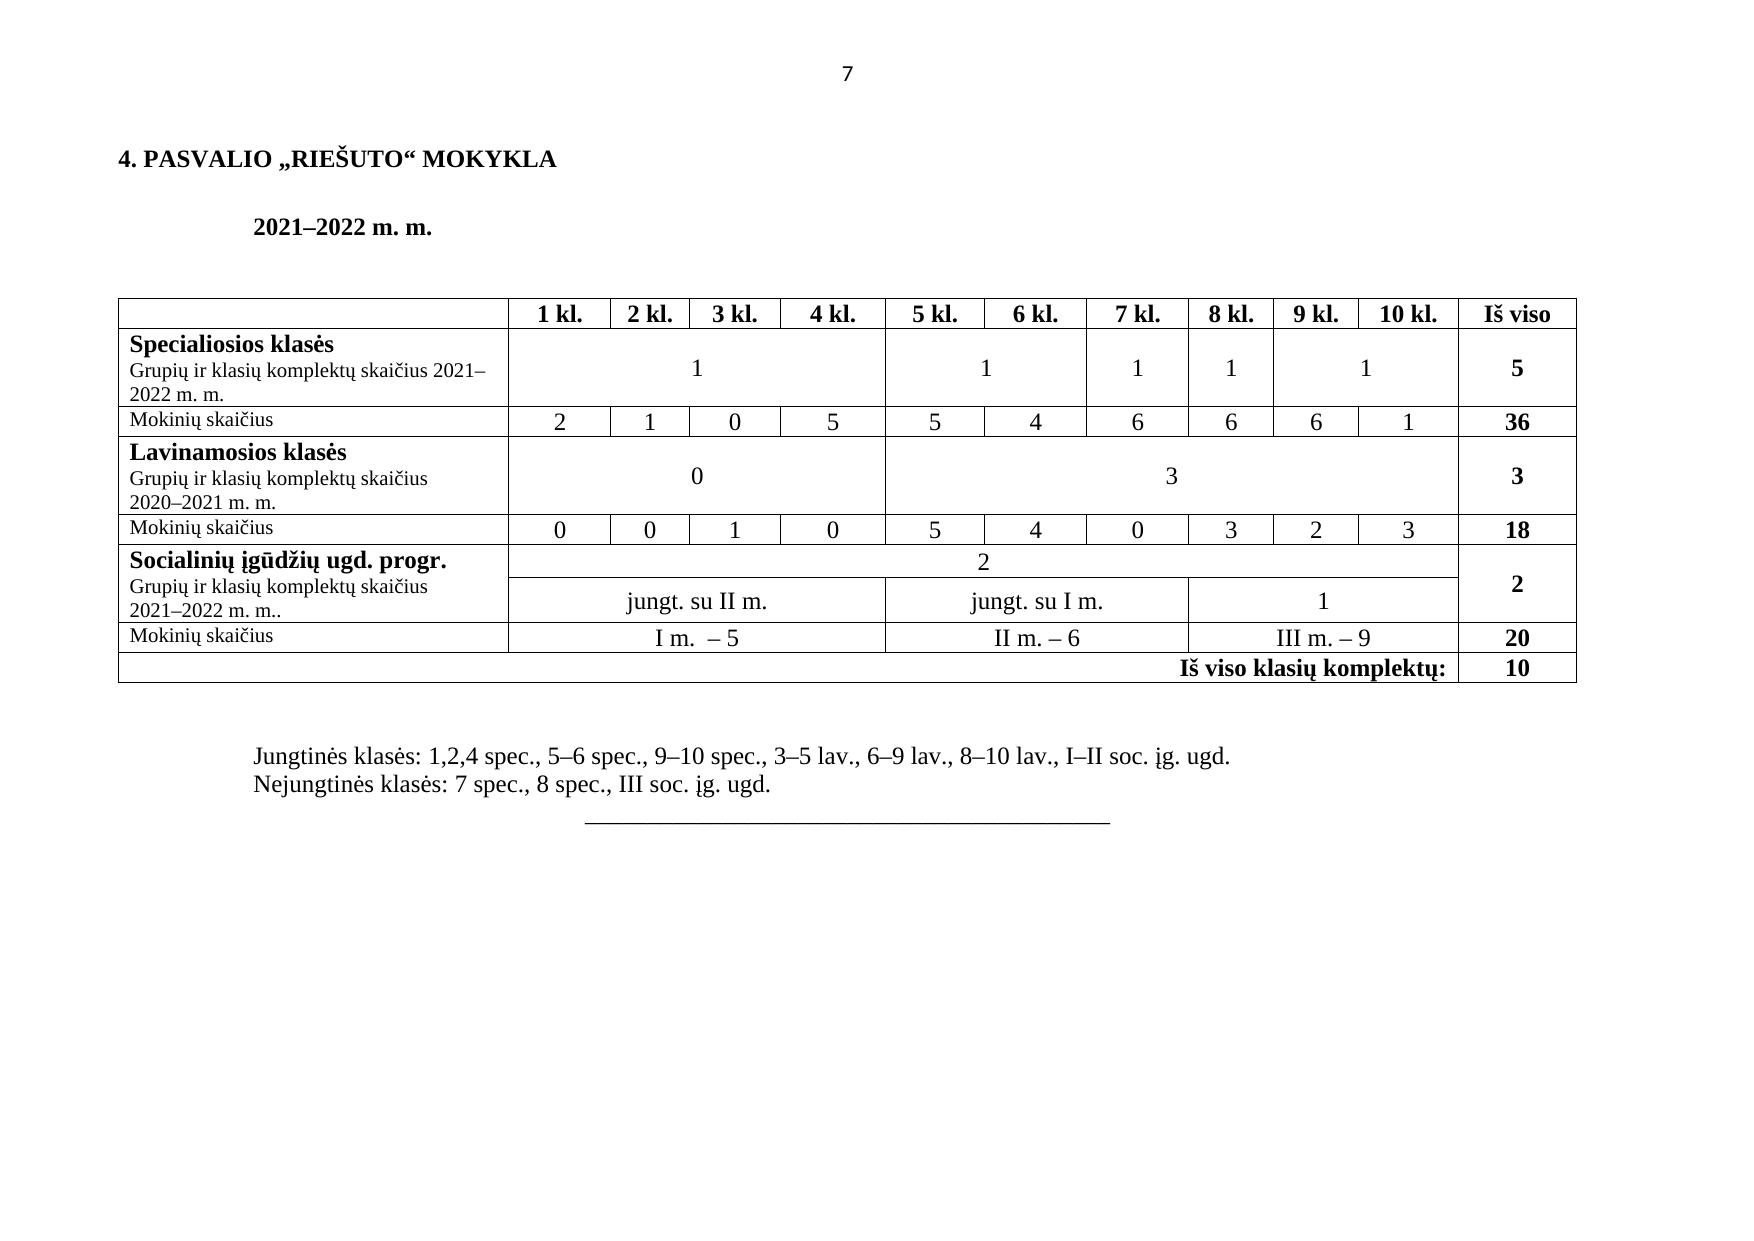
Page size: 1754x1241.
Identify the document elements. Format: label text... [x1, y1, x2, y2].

table_cell Mokinių skaičius [119, 515, 508, 544]
table_cell Mokinių skaičius [119, 407, 508, 436]
table_cell 0 [611, 515, 689, 544]
table_cell jungt. su II m. [509, 578, 885, 622]
table_cell 5 [886, 515, 984, 544]
table_cell 1 [1087, 329, 1188, 406]
table_header 10 kl. [1359, 299, 1458, 328]
table_cell 4 [985, 407, 1086, 436]
table_cell 0 [1087, 515, 1188, 544]
table_header 7 kl. [1087, 299, 1188, 328]
table_cell 4 [985, 515, 1086, 544]
table_cell 18 [1459, 515, 1576, 544]
table_header 3 kl. [690, 299, 780, 328]
table_cell 10 [1459, 653, 1576, 682]
table_header 5 kl. [886, 299, 984, 328]
table_cell 6 [1087, 407, 1188, 436]
table_cell 6 [1189, 407, 1273, 436]
table_cell 1 [1359, 407, 1458, 436]
text __________________________________________ [118, 798, 1577, 827]
table_header 2 kl. [611, 299, 689, 328]
text Nejungtinės klasės: 7 spec., 8 spec., III soc. įg. ugd. [118, 769, 1577, 798]
table_header [119, 299, 508, 328]
table_cell 20 [1459, 623, 1576, 652]
table_cell 2 [1274, 515, 1358, 544]
table_cell 1 [509, 329, 885, 406]
table_cell 2 [509, 545, 1458, 577]
table_header 8 kl. [1189, 299, 1273, 328]
table_cell 2 [1459, 545, 1576, 622]
table_cell 1 [1274, 329, 1458, 406]
text 4. PASVALIO „RIEŠUTO“ MOKYKLA [118, 144, 1577, 173]
table_cell 36 [1459, 407, 1576, 436]
table_cell 2 [509, 407, 610, 436]
table_cell 6 [1274, 407, 1358, 436]
table_cell 5 [886, 407, 984, 436]
table_cell III m. – 9 [1189, 623, 1458, 652]
table_cell 3 [1359, 515, 1458, 544]
text 2021–2022 m. m. [118, 212, 1577, 240]
table_cell 1 [1189, 329, 1273, 406]
table_header 6 kl. [985, 299, 1086, 328]
table_cell 3 [1459, 437, 1576, 514]
table_header Iš viso [1459, 299, 1576, 328]
table_cell 3 [1189, 515, 1273, 544]
table_cell 0 [690, 407, 780, 436]
table_cell 3 [886, 437, 1458, 514]
table_cell 0 [509, 515, 610, 544]
table_cell Mokinių skaičius [119, 623, 508, 652]
table_cell 0 [509, 437, 885, 514]
table_cell Specialiosios klasės Grupių ir klasių komplektų skaičius 2021–2022 m. m. [119, 329, 508, 406]
table_cell 0 [781, 515, 885, 544]
text Jungtinės klasės: 1,2,4 spec., 5–6 spec., 9–10 spec., 3–5 lav., 6–9 lav., 8–10 lav., I–II soc. įg. ugd. [118, 741, 1577, 769]
table_cell Iš viso klasių komplektų: [119, 653, 1458, 682]
table_header 4 kl. [781, 299, 885, 328]
table_cell Lavinamosios klasės Grupių ir klasių komplektų skaičius 2020–2021 m. m. [119, 437, 508, 514]
table_header 1 kl. [509, 299, 610, 328]
table_cell II m. – 6 [886, 623, 1188, 652]
table_cell 5 [1459, 329, 1576, 406]
table_cell 5 [781, 407, 885, 436]
table_cell jungt. su I m. [886, 578, 1188, 622]
table_cell 1 [690, 515, 780, 544]
table_cell Socialinių įgūdžių ugd. progr. Grupių ir klasių komplektų skaičius 2021–2022 m. m.. [119, 545, 508, 622]
table_header 9 kl. [1274, 299, 1358, 328]
table_cell 1 [1189, 578, 1458, 622]
table_cell I m. – 5 [509, 623, 885, 652]
table_cell 1 [886, 329, 1086, 406]
table_cell 1 [611, 407, 689, 436]
